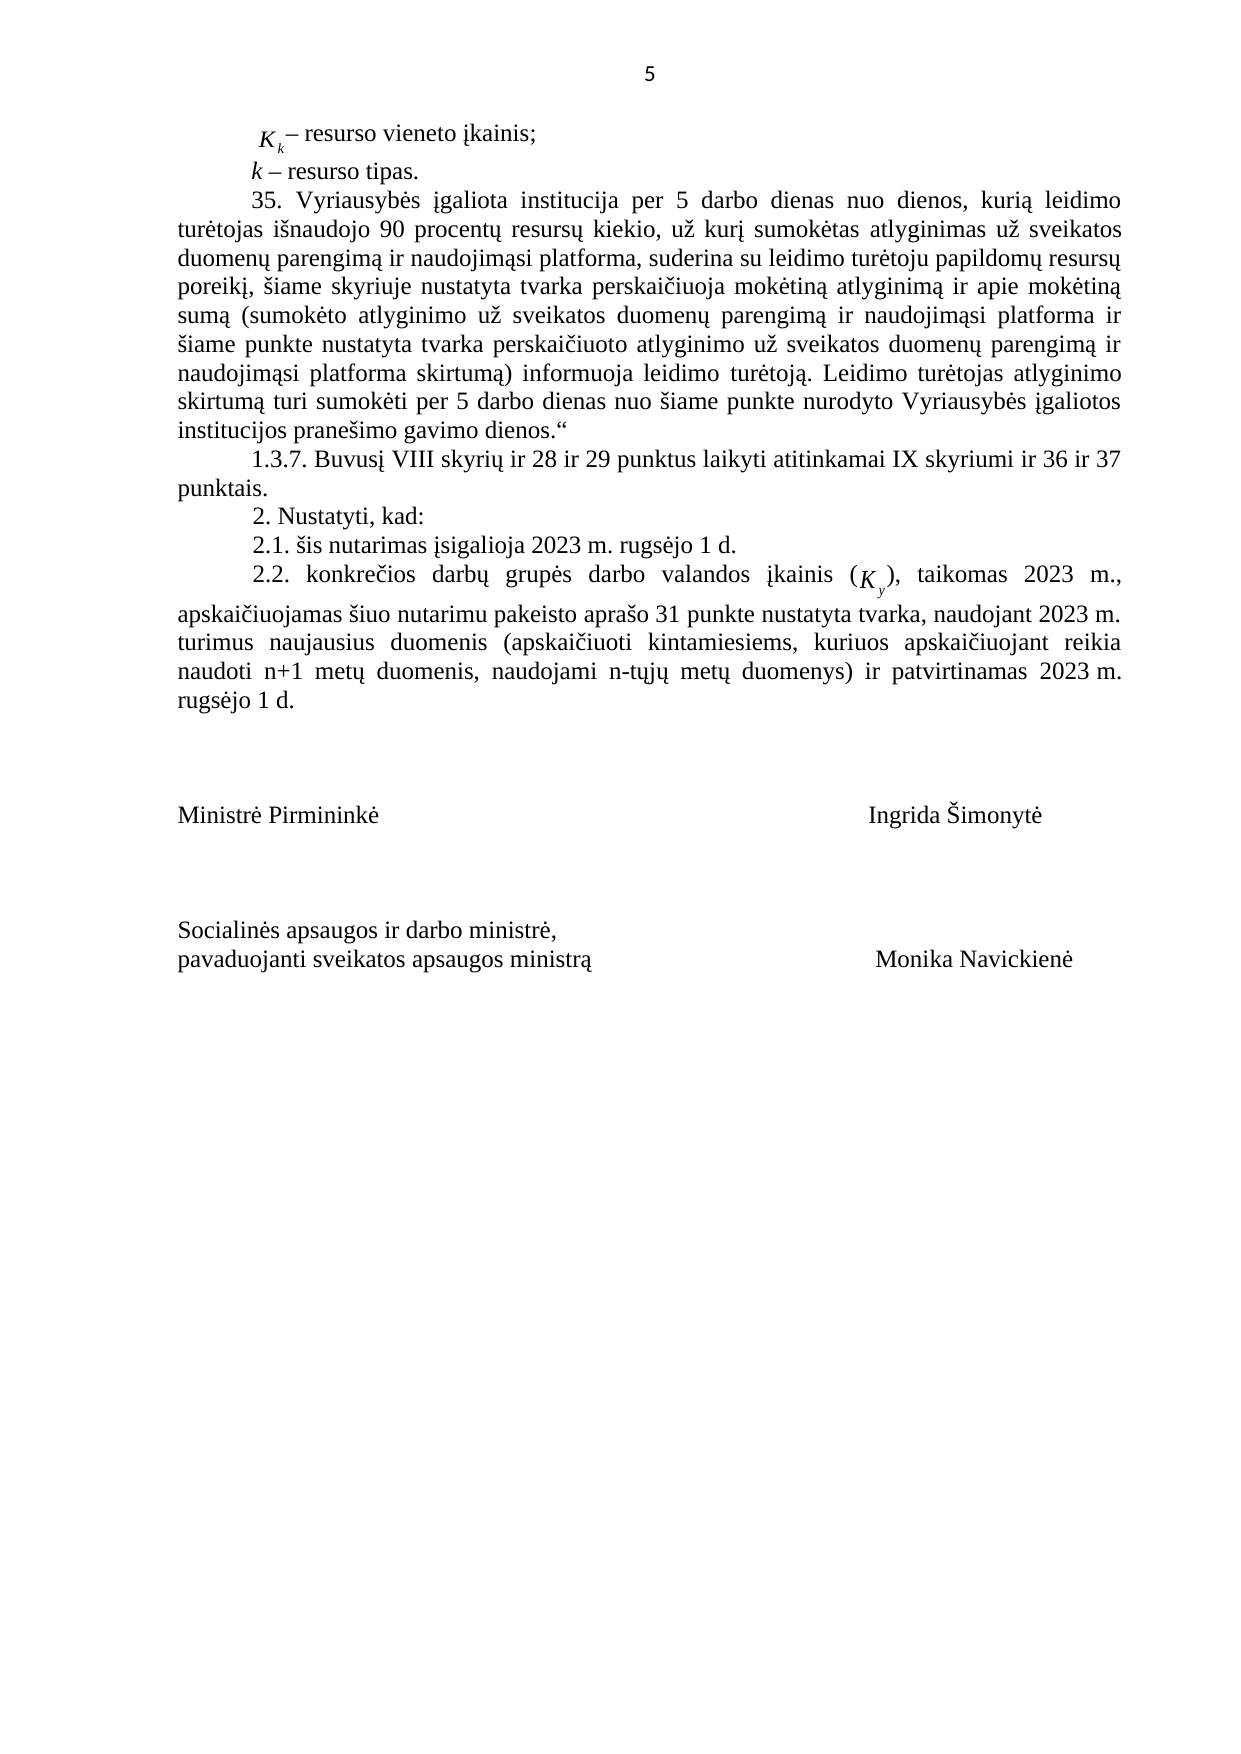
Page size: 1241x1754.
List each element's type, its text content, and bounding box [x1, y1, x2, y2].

text Ministrė Pirmininkė Ingrida Šimonytė [177, 800, 1122, 829]
text 2. Nustatyti, kad: [177, 501, 1122, 530]
text 35. Vyriausybės įgaliota institucija per 5 darbo dienas nuo dienos, kurią leidimo turėtojas išnaudojo 90 procentų resursų kiekio, už kurį sumokėtas atlyginimas už sveikatos duomenų parengimą ir naudojimąsi platforma, suderina su leidimo turėtoju papildomų resursų poreikį, šiame skyriuje nustatyta tvarka perskaičiuoja mokėtiną atlyginimą ir apie mokėtiną sumą (sumokėto atlyginimo už sveikatos duomenų parengimą ir naudojimąsi platforma ir šiame punkte nustatyta tvarka perskaičiuoto atlyginimo už sveikatos duomenų parengimą ir naudojimąsi platforma skirtumą) informuoja leidimo turėtoją. Leidimo turėtojas atlyginimo skirtumą turi sumokėti per 5 darbo dienas nuo šiame punkte nurodyto Vyriausybės įgaliotos institucijos pranešimo gavimo dienos.“ [177, 185, 1122, 444]
text 1.3.7. Buvusį VIII skyrių ir 28 ir 29 punktus laikyti atitinkamai IX skyriumi ir 36 ir 37 punktais. [177, 444, 1122, 501]
text – resurso vieneto įkainis; [177, 118, 1122, 156]
text pavaduojanti sveikatos apsaugos ministrą Monika Navickienė [177, 944, 1122, 972]
text Socialinės apsaugos ir darbo ministrė, [177, 915, 1122, 944]
text k – resurso tipas. [177, 156, 1122, 185]
text 2.2. konkrečios darbų grupės darbo valandos įkainis (), taikomas 2023 m., apskaičiuojamas šiuo nutarimu pakeisto aprašo 31 punkte nustatyta tvarka, naudojant 2023 m. turimus naujausius duomenis (apskaičiuoti kintamiesiems, kuriuos apskaičiuojant reikia naudoti n+1 metų duomenis, naudojami n-tųjų metų duomenys) ir patvirtinamas 2023 m. rugsėjo 1 d. [177, 559, 1122, 714]
text 2.1. šis nutarimas įsigalioja 2023 m. rugsėjo 1 d. [177, 530, 1122, 559]
